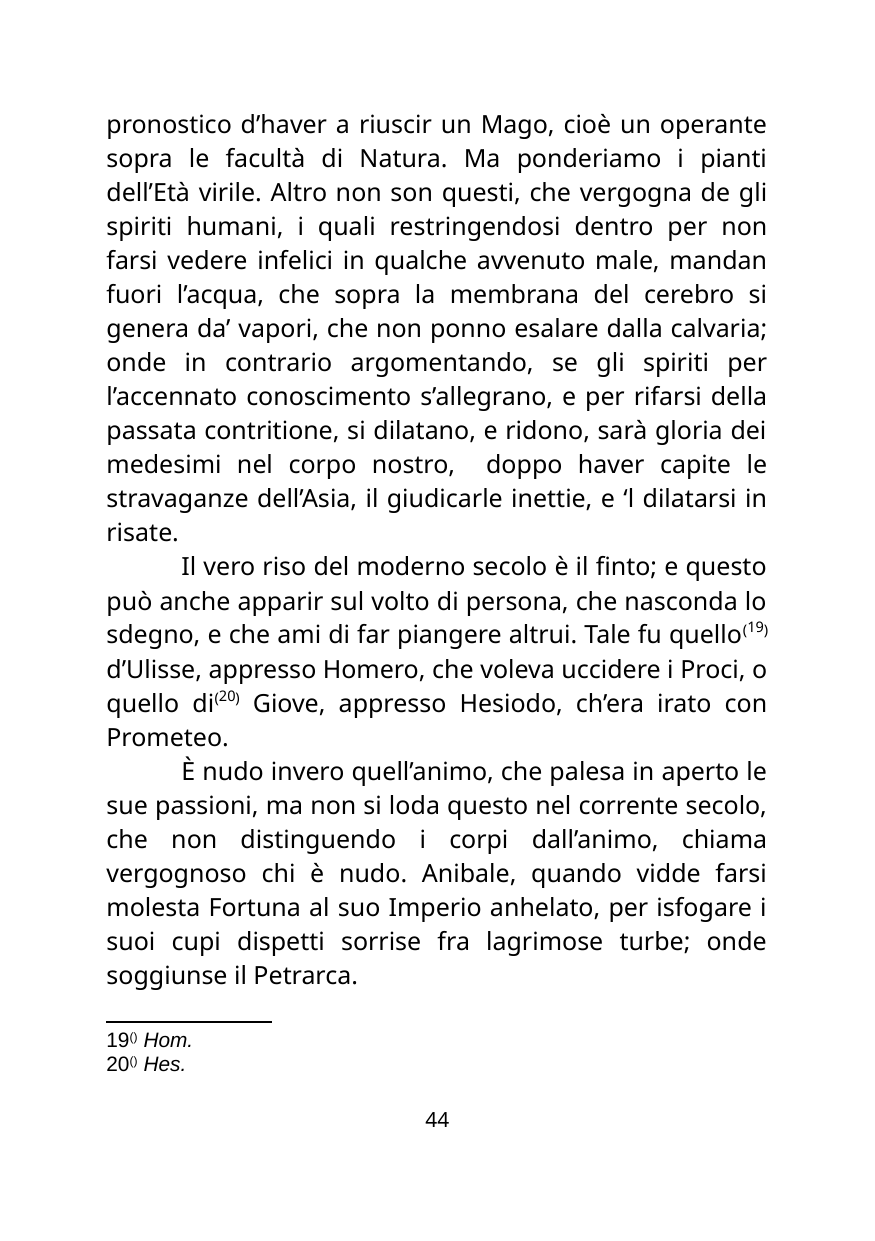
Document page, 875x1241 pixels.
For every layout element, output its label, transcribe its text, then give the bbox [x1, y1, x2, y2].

text () Hes. [106, 1052, 768, 1076]
text È nudo invero quell’animo, che palesa in aperto le sue passioni, ma non si loda questo nel corrente secolo, che non distinguendo i corpi dall’animo, chiama vergognoso chi è nudo. Anibale, quando vidde farsi molesta Fortuna al suo Imperio anhelato, per isfogare i suoi cupi dispetti sorrise fra lagrimose turbe; onde soggiunse il Petrarca. [106, 753, 768, 992]
text pronostico d’haver a riuscir un Mago, cioè un operante sopra le facultà di Natura. Ma ponderiamo i pianti dell’Età virile. Altro non son questi, che vergogna de gli spiriti humani, i quali restringendosi dentro per non farsi vedere infelici in qualche avvenuto male, mandan fuori l’acqua, che sopra la membrana del cerebro si genera da’ vapori, che non ponno esalare dalla calvaria; onde in contrario argomentando, se gli spiriti per l’accennato conoscimento s’allegrano, e per rifarsi della passata contritione, si dilatano, e ridono, sarà gloria dei medesimi nel corpo nostro, doppo haver capite le stravaganze dell’Asia, il giudicarle inettie, e ‘l dilatarsi in risate. [106, 106, 768, 549]
text Il vero riso del moderno secolo è il finto; e questo può anche apparir sul volto di persona, che nasconda lo sdegno, e che ami di far piangere altrui. Tale fu quello() d’Ulisse, appresso Homero, che voleva uccidere i Proci, o quello di() Giove, appresso Hesiodo, ch’era irato con Prometeo. [106, 549, 768, 753]
text () Hom. [106, 1028, 768, 1052]
